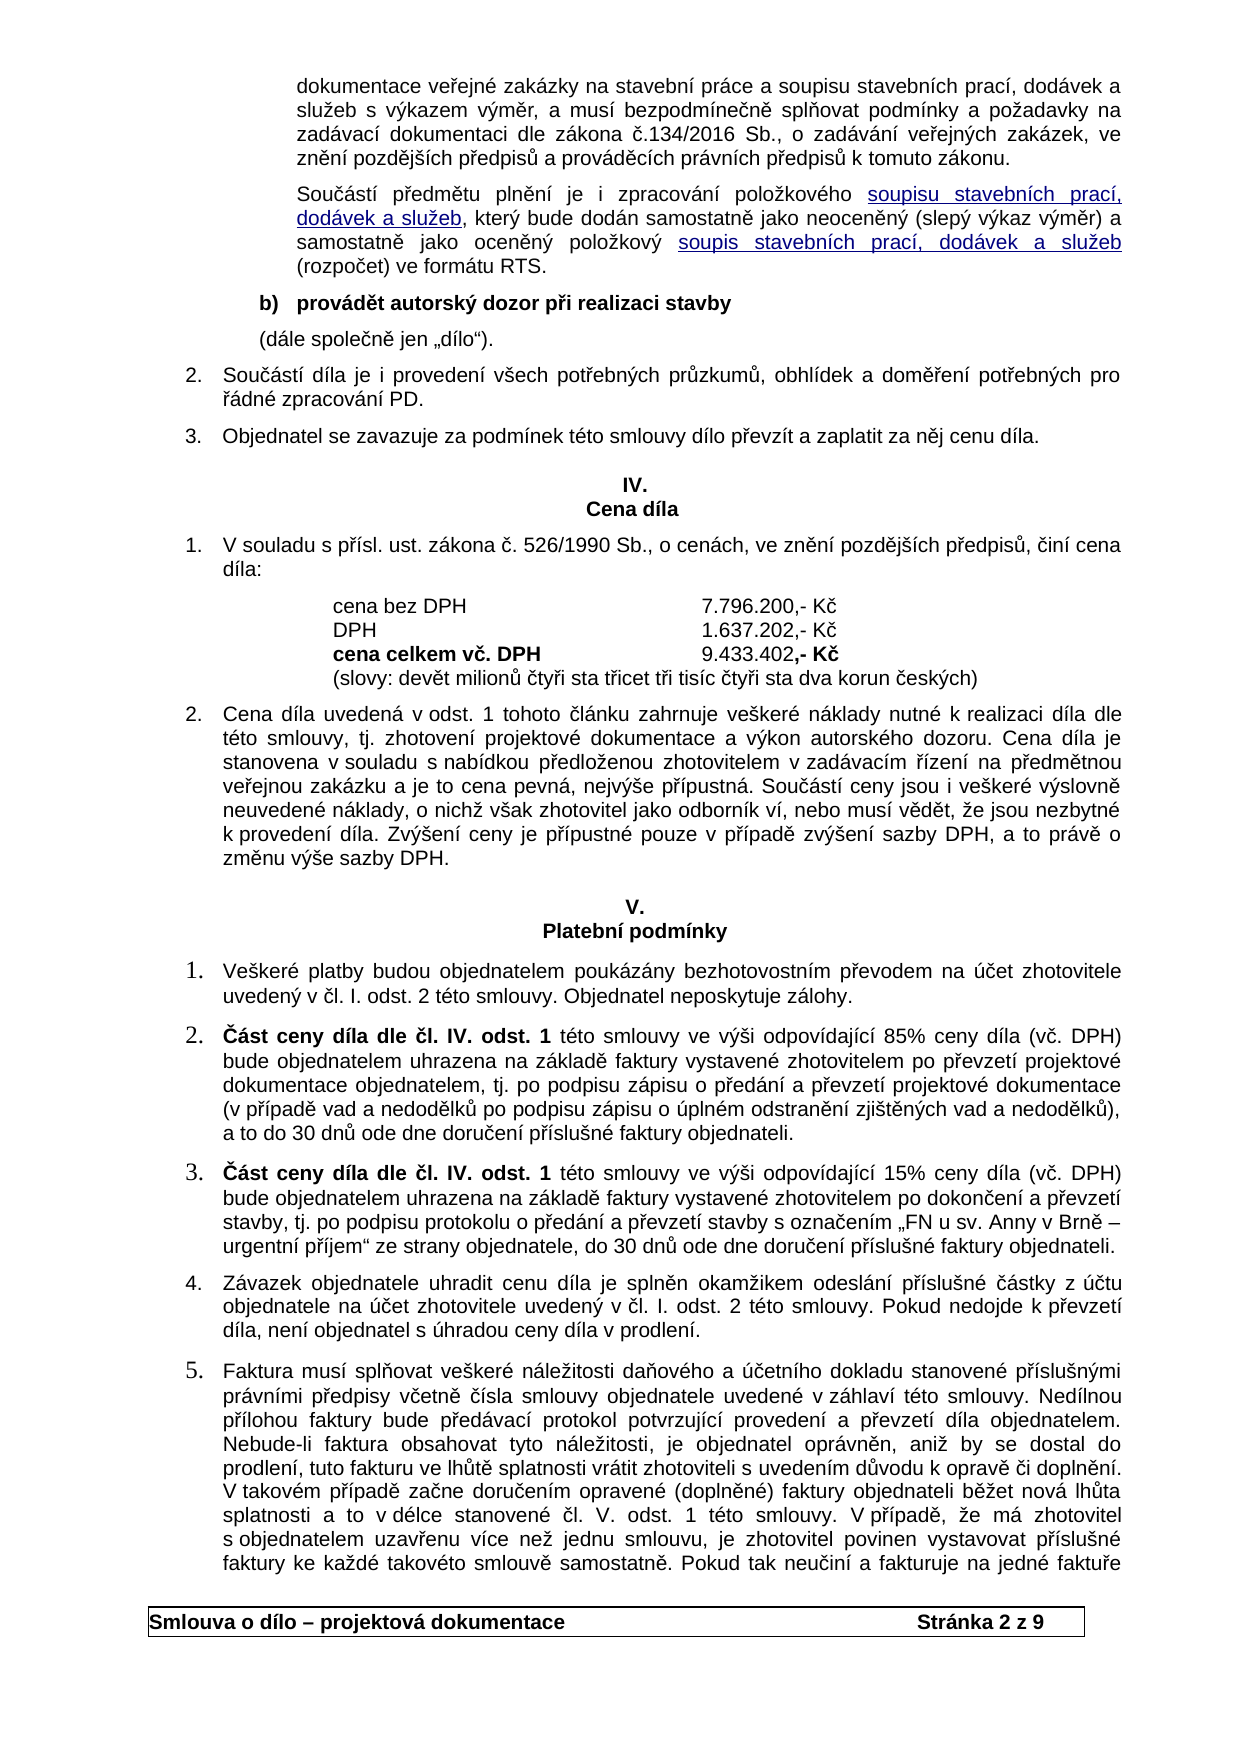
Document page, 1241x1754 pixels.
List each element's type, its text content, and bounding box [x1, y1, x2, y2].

text (dále společně jen „dílo“). [259, 327, 1122, 351]
text (slovy: devět milionů čtyři sta třicet tři tisíc čtyři sta dva korun českých) [185, 665, 1122, 689]
list V souladu s přísl. ust. zákona č. 526/1990 Sb., o cenách, ve znění pozdějších předpisů, činí cena díla: [185, 533, 1122, 581]
text Platební podmínky [148, 918, 1122, 942]
list Faktura musí splňovat veškeré náležitosti daňového a účetního dokladu stanovené příslušnými právními předpisy včetně čísla smlouvy objednatele uvedené v záhlaví této smlouvy. Nedílnou přílohou faktury bude předávací protokol potvrzující provedení a převzetí díla objednatelem. Nebude-li faktura obsahovat tyto náležitosti, je objednatel oprávněn, aniž by se dostal do prodlení, tuto fakturu ve lhůtě splatnosti vrátit zhotoviteli s uvedením důvodu k opravě či doplnění. V takovém případě začne doručením opravené (doplněné) faktury objednateli běžet nová lhůta splatnosti a to v délce stanovené čl. V. odst. 1 této smlouvy. V případě, že má zhotovitel s objednatelem uzavřenu více než jednu smlouvu, je zhotovitel povinen vystavovat příslušné faktury ke každé takovéto smlouvě samostatně. Pokud tak neučiní a fakturuje na jedné faktuře [185, 1355, 1122, 1575]
text V. [148, 894, 1122, 918]
text Cena díla [148, 497, 1122, 521]
list Cena díla uvedená v odst. 1 tohoto článku zahrnuje veškeré náklady nutné k realizaci díla dle této smlouvy, tj. zhotovení projektové dokumentace a výkon autorského dozoru. Cena díla je stanovena v souladu s nabídkou předloženou zhotovitelem v zadávacím řízení na předmětnou veřejnou zakázku a je to cena pevná, nejvýše přípustná. Součástí ceny jsou i veškeré výslovně neuvedené náklady, o nichž však zhotovitel jako odborník ví, nebo musí vědět, že jsou nezbytné k provedení díla. Zvýšení ceny je přípustné pouze v případě zvýšení sazby DPH, a to právě o změnu výše sazby DPH. [185, 702, 1122, 869]
list Objednatel se zavazuje za podmínek této smlouvy dílo převzít a zaplatit za něj cenu díla. [185, 424, 1122, 448]
text IV. [148, 473, 1122, 497]
text Součástí předmětu plnění je i zpracování položkového soupisu stavebních prací, dodávek a služeb, který bude dodán samostatně jako neoceněný (slepý výkaz výměr) a samostatně jako oceněný položkový soupis stavebních prací, dodávek a služeb (rozpočet) ve formátu RTS. [296, 182, 1122, 278]
text DPH 1.637.202,- Kč [185, 617, 1122, 641]
list provádět autorský dozor při realizaci stavby [259, 290, 1122, 314]
text cena bez DPH 7.796.200,- Kč [185, 593, 1122, 617]
list Část ceny díla dle čl. IV. odst. 1 této smlouvy ve výši odpovídající 85% ceny díla (vč. DPH) bude objednatelem uhrazena na základě faktury vystavené zhotovitelem po převzetí projektové dokumentace objednatelem, tj. po podpisu zápisu o předání a převzetí projektové dokumentace (v případě vad a nedodělků po podpisu zápisu o úplném odstranění zjištěných vad a nedodělků), a to do 30 dnů ode dne doručení příslušné faktury objednateli. [185, 1020, 1122, 1145]
list Veškeré platby budou objednatelem poukázány bezhotovostním převodem na účet zhotovitele uvedený v čl. I. odst. 2 této smlouvy. Objednatel neposkytuje zálohy. [185, 955, 1122, 1008]
list Část ceny díla dle čl. IV. odst. 1 této smlouvy ve výši odpovídající 15% ceny díla (vč. DPH) bude objednatelem uhrazena na základě faktury vystavené zhotovitelem po dokončení a převzetí stavby, tj. po podpisu protokolu o předání a převzetí stavby s označením „FN u sv. Anny v Brně – urgentní příjem“ ze strany objednatele, do 30 dnů ode dne doručení příslušné faktury objednateli. [185, 1157, 1122, 1258]
text cena celkem vč. DPH 9.433.402,- Kč [185, 641, 1122, 665]
list Závazek objednatele uhradit cenu díla je splněn okamžikem odeslání příslušné částky z účtu objednatele na účet zhotovitele uvedený v čl. I. odst. 2 této smlouvy. Pokud nedojde k převzetí díla, není objednatel s úhradou ceny díla v prodlení. [185, 1270, 1122, 1342]
list dokumentace veřejné zakázky na stavební práce a soupisu stavebních prací, dodávek a služeb s výkazem výměr, a musí bezpodmínečně splňovat podmínky a požadavky na zadávací dokumentaci dle zákona č.134/2016 Sb., o zadávání veřejných zakázek, ve znění pozdějších předpisů a prováděcích právních předpisů k tomuto zákonu. [259, 74, 1122, 169]
list Součástí díla je i provedení všech potřebných průzkumů, obhlídek a doměření potřebných pro řádné zpracování PD. [185, 363, 1122, 411]
